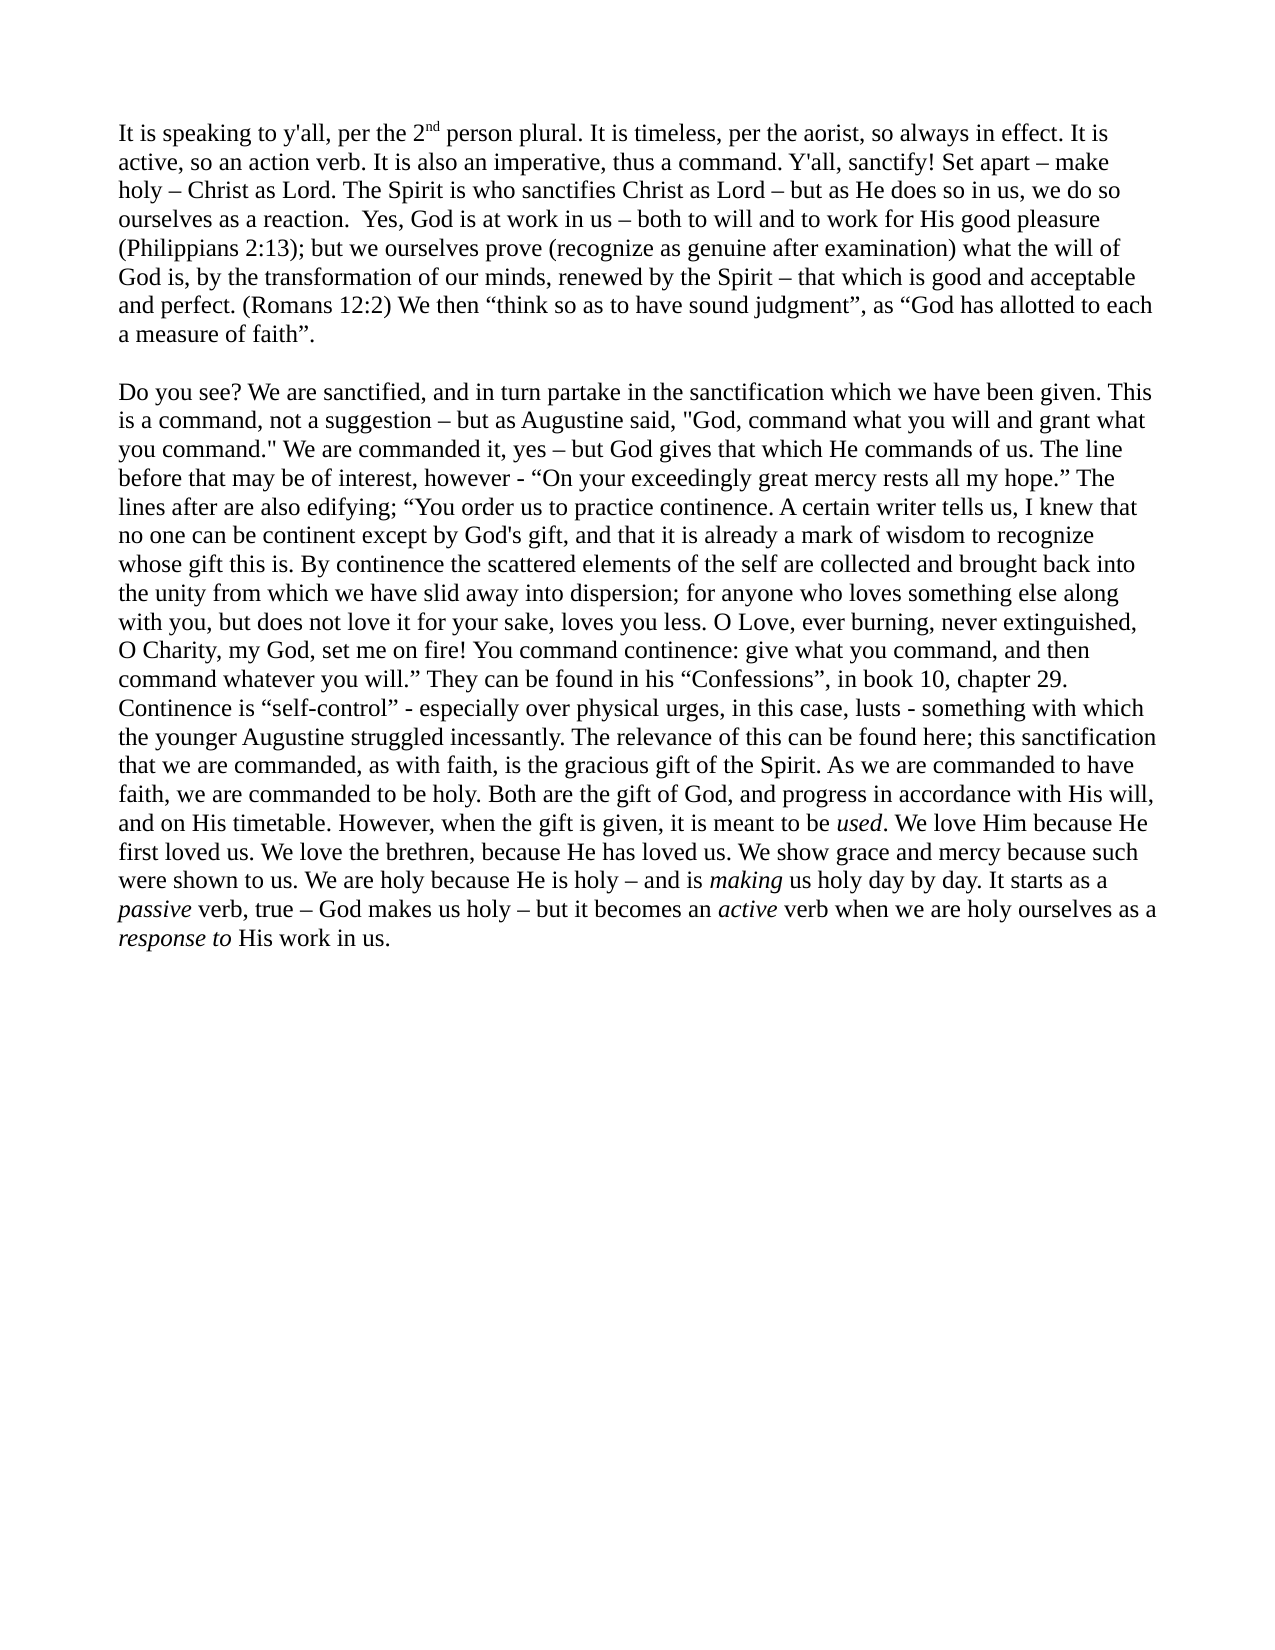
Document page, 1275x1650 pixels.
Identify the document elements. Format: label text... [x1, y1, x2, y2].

text It is speaking to y'all, per the 2nd person plural. It is timeless, per the aorist, so always in effect. It is active, so an action verb. It is also an imperative, thus a command. Y'all, sanctify! Set apart – make holy – Christ as Lord. The Spirit is who sanctifies Christ as Lord – but as He does so in us, we do so ourselves as a reaction. Yes, God is at work in us – both to will and to work for His good pleasure (Philippians 2:13); but we ourselves prove (recognize as genuine after examination) what the will of God is, by the transformation of our minds, renewed by the Spirit – that which is good and acceptable and perfect. (Romans 12:2) We then “think so as to have sound judgment”, as “God has allotted to each a measure of faith”. [118, 118, 1157, 348]
text Do you see? We are sanctified, and in turn partake in the sanctification which we have been given. This is a command, not a suggestion – but as Augustine said, "God, command what you will and grant what you command." We are commanded it, yes – but God gives that which He commands of us. The line before that may be of interest, however - “On your exceedingly great mercy rests all my hope.” The lines after are also edifying; “You order us to practice continence. A certain writer tells us, I knew that no one can be continent except by God's gift, and that it is already a mark of wisdom to recognize whose gift this is. By continence the scattered elements of the self are collected and brought back into the unity from which we have slid away into dispersion; for anyone who loves something else along with you, but does not love it for your sake, loves you less. O Love, ever burning, never extinguished, O Charity, my God, set me on fire! You command continence: give what you command, and then command whatever you will.” They can be found in his “Confessions”, in book 10, chapter 29. Continence is “self-control” - especially over physical urges, in this case, lusts - something with which the younger Augustine struggled incessantly. The relevance of this can be found here; this sanctification that we are commanded, as with faith, is the gracious gift of the Spirit. As we are commanded to have faith, we are commanded to be holy. Both are the gift of God, and progress in accordance with His will, and on His timetable. However, when the gift is given, it is meant to be used. We love Him because He first loved us. We love the brethren, because He has loved us. We show grace and mercy because such were shown to us. We are holy because He is holy – and is making us holy day by day. It starts as a passive verb, true – God makes us holy – but it becomes an active verb when we are holy ourselves as a response to His work in us. [118, 377, 1157, 952]
